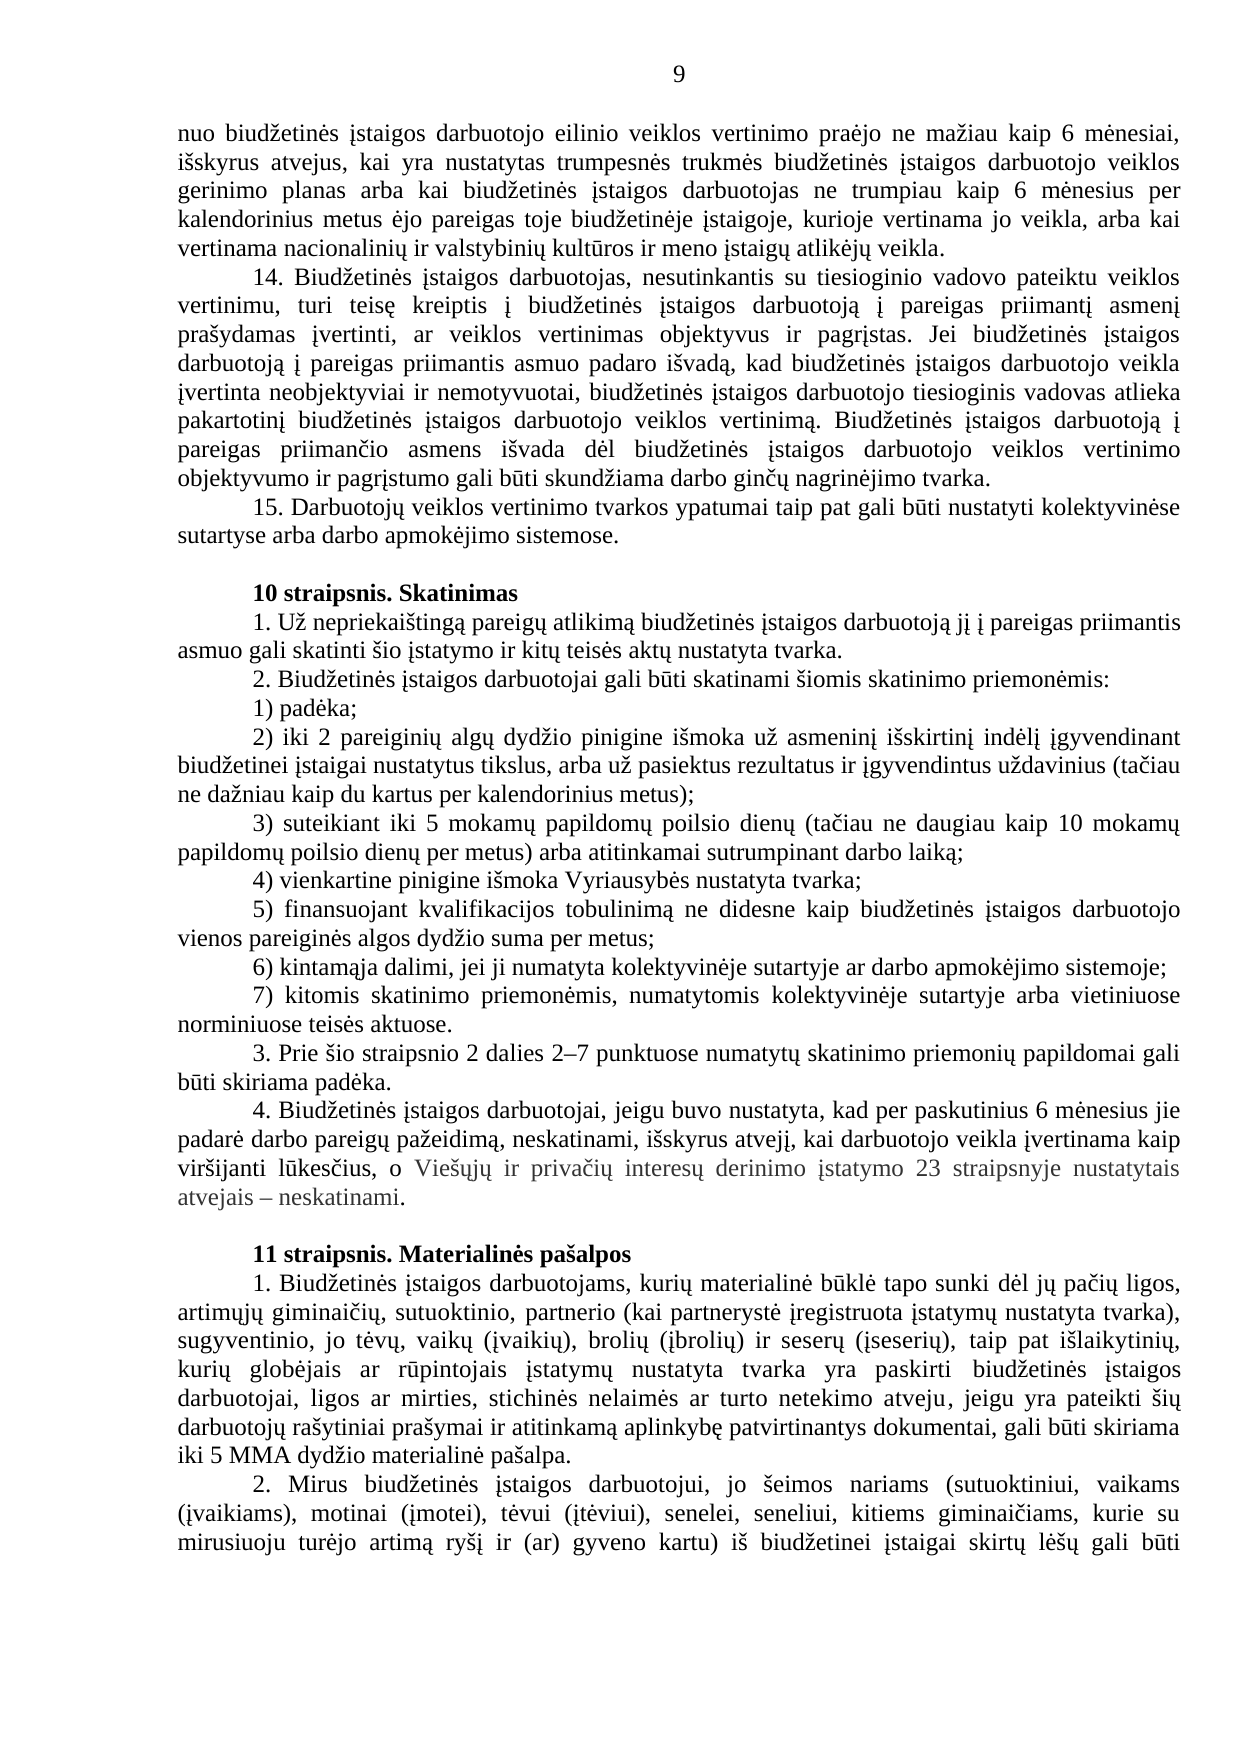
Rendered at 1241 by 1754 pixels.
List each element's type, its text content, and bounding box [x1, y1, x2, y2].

text 4) vienkartine pinigine išmoka Vyriausybės nustatyta tvarka; [177, 866, 1181, 894]
text 2) iki 2 pareiginių algų dydžio pinigine išmoka už asmeninį išskirtinį indėlį įgyvendinant biudžetinei įstaigai nustatytus tikslus, arba už pasiektus rezultatus ir įgyvendintus uždavinius (tačiau ne dažniau kaip du kartus per kalendorinius metus); [177, 722, 1181, 808]
text 3) suteikiant iki 5 mokamų papildomų poilsio dienų (tačiau ne daugiau kaip 10 mokamų papildomų poilsio dienų per metus) arba atitinkamai sutrumpinant darbo laiką; [177, 808, 1181, 866]
text 2. Biudžetinės įstaigos darbuotojai gali būti skatinami šiomis skatinimo priemonėmis: [177, 664, 1181, 693]
text 10 straipsnis. Skatinimas [177, 578, 1181, 607]
text 1) padėka; [177, 693, 1181, 722]
text 14. Biudžetinės įstaigos darbuotojas, nesutinkantis su tiesioginio vadovo pateiktu veiklos vertinimu, turi teisę kreiptis į biudžetinės įstaigos darbuotoją į pareigas priimantį asmenį prašydamas įvertinti, ar veiklos vertinimas objektyvus ir pagrįstas. Jei biudžetinės įstaigos darbuotoją į pareigas priimantis asmuo padaro išvadą, kad biudžetinės įstaigos darbuotojo veikla įvertinta neobjektyviai ir nemotyvuotai, biudžetinės įstaigos darbuotojo tiesioginis vadovas atlieka pakartotinį biudžetinės įstaigos darbuotojo veiklos vertinimą. Biudžetinės įstaigos darbuotoją į pareigas priimančio asmens išvada dėl biudžetinės įstaigos darbuotojo veiklos vertinimo objektyvumo ir pagrįstumo gali būti skundžiama darbo ginčų nagrinėjimo tvarka. [177, 262, 1181, 492]
text 15. Darbuotojų veiklos vertinimo tvarkos ypatumai taip pat gali būti nustatyti kolektyvinėse sutartyse arba darbo apmokėjimo sistemose. [177, 492, 1181, 549]
text nuo biudžetinės įstaigos darbuotojo eilinio veiklos vertinimo praėjo ne mažiau kaip 6 mėnesiai, išskyrus atvejus, kai yra nustatytas trumpesnės trukmės biudžetinės įstaigos darbuotojo veiklos gerinimo planas arba kai biudžetinės įstaigos darbuotojas ne trumpiau kaip 6 mėnesius per kalendorinius metus ėjo pareigas toje biudžetinėje įstaigoje, kurioje vertinama jo veikla, arba kai vertinama nacionalinių ir valstybinių kultūros ir meno įstaigų atlikėjų veikla. [177, 118, 1181, 262]
text 6) kintamąja dalimi, jei ji numatyta kolektyvinėje sutartyje ar darbo apmokėjimo sistemoje; [177, 952, 1181, 981]
text 3. Prie šio straipsnio 2 dalies 2–7 punktuose numatytų skatinimo priemonių papildomai gali būti skiriama padėka. [177, 1038, 1181, 1096]
text 4. Biudžetinės įstaigos darbuotojai, jeigu buvo nustatyta, kad per paskutinius 6 mėnesius jie padarė darbo pareigų pažeidimą, neskatinami, išskyrus atvejį, kai darbuotojo veikla įvertinama kaip viršijanti lūkesčius, o Viešųjų ir privačių interesų derinimo įstatymo 23 straipsnyje nustatytais atvejais – neskatinami. [177, 1096, 1181, 1211]
text 11 straipsnis. Materialinės pašalpos [177, 1239, 1181, 1268]
text 1. Už nepriekaištingą pareigų atlikimą biudžetinės įstaigos darbuotoją jį į pareigas priimantis asmuo gali skatinti šio įstatymo ir kitų teisės aktų nustatyta tvarka. [177, 607, 1181, 664]
text 7) kitomis skatinimo priemonėmis, numatytomis kolektyvinėje sutartyje arba vietiniuose norminiuose teisės aktuose. [177, 981, 1181, 1038]
text 5) finansuojant kvalifikacijos tobulinimą ne didesne kaip biudžetinės įstaigos darbuotojo vienos pareiginės algos dydžio suma per metus; [177, 894, 1181, 952]
text 1. Biudžetinės įstaigos darbuotojams, kurių materialinė būklė tapo sunki dėl jų pačių ligos, artimųjų giminaičių, sutuoktinio, partnerio (kai partnerystė įregistruota įstatymų nustatyta tvarka), sugyventinio, jo tėvų, vaikų (įvaikių), brolių (įbrolių) ir seserų (įseserių), taip pat išlaikytinių, kurių globėjais ar rūpintojais įstatymų nustatyta tvarka yra paskirti biudžetinės įstaigos darbuotojai, ligos ar mirties, stichinės nelaimės ar turto netekimo atveju, jeigu yra pateikti šių darbuotojų rašytiniai prašymai ir atitinkamą aplinkybę patvirtinantys dokumentai, gali būti skiriama iki 5 MMA dydžio materialinė pašalpa. [177, 1268, 1181, 1469]
text 2. Mirus biudžetinės įstaigos darbuotojui, jo šeimos nariams (sutuoktiniui, vaikams (įvaikiams), motinai (įmotei), tėvui (įtėviui), senelei, seneliui, kitiems giminaičiams, kurie su mirusiuoju turėjo artimą ryšį ir (ar) gyveno kartu) iš biudžetinei įstaigai skirtų lėšų gali būti [177, 1469, 1181, 1556]
